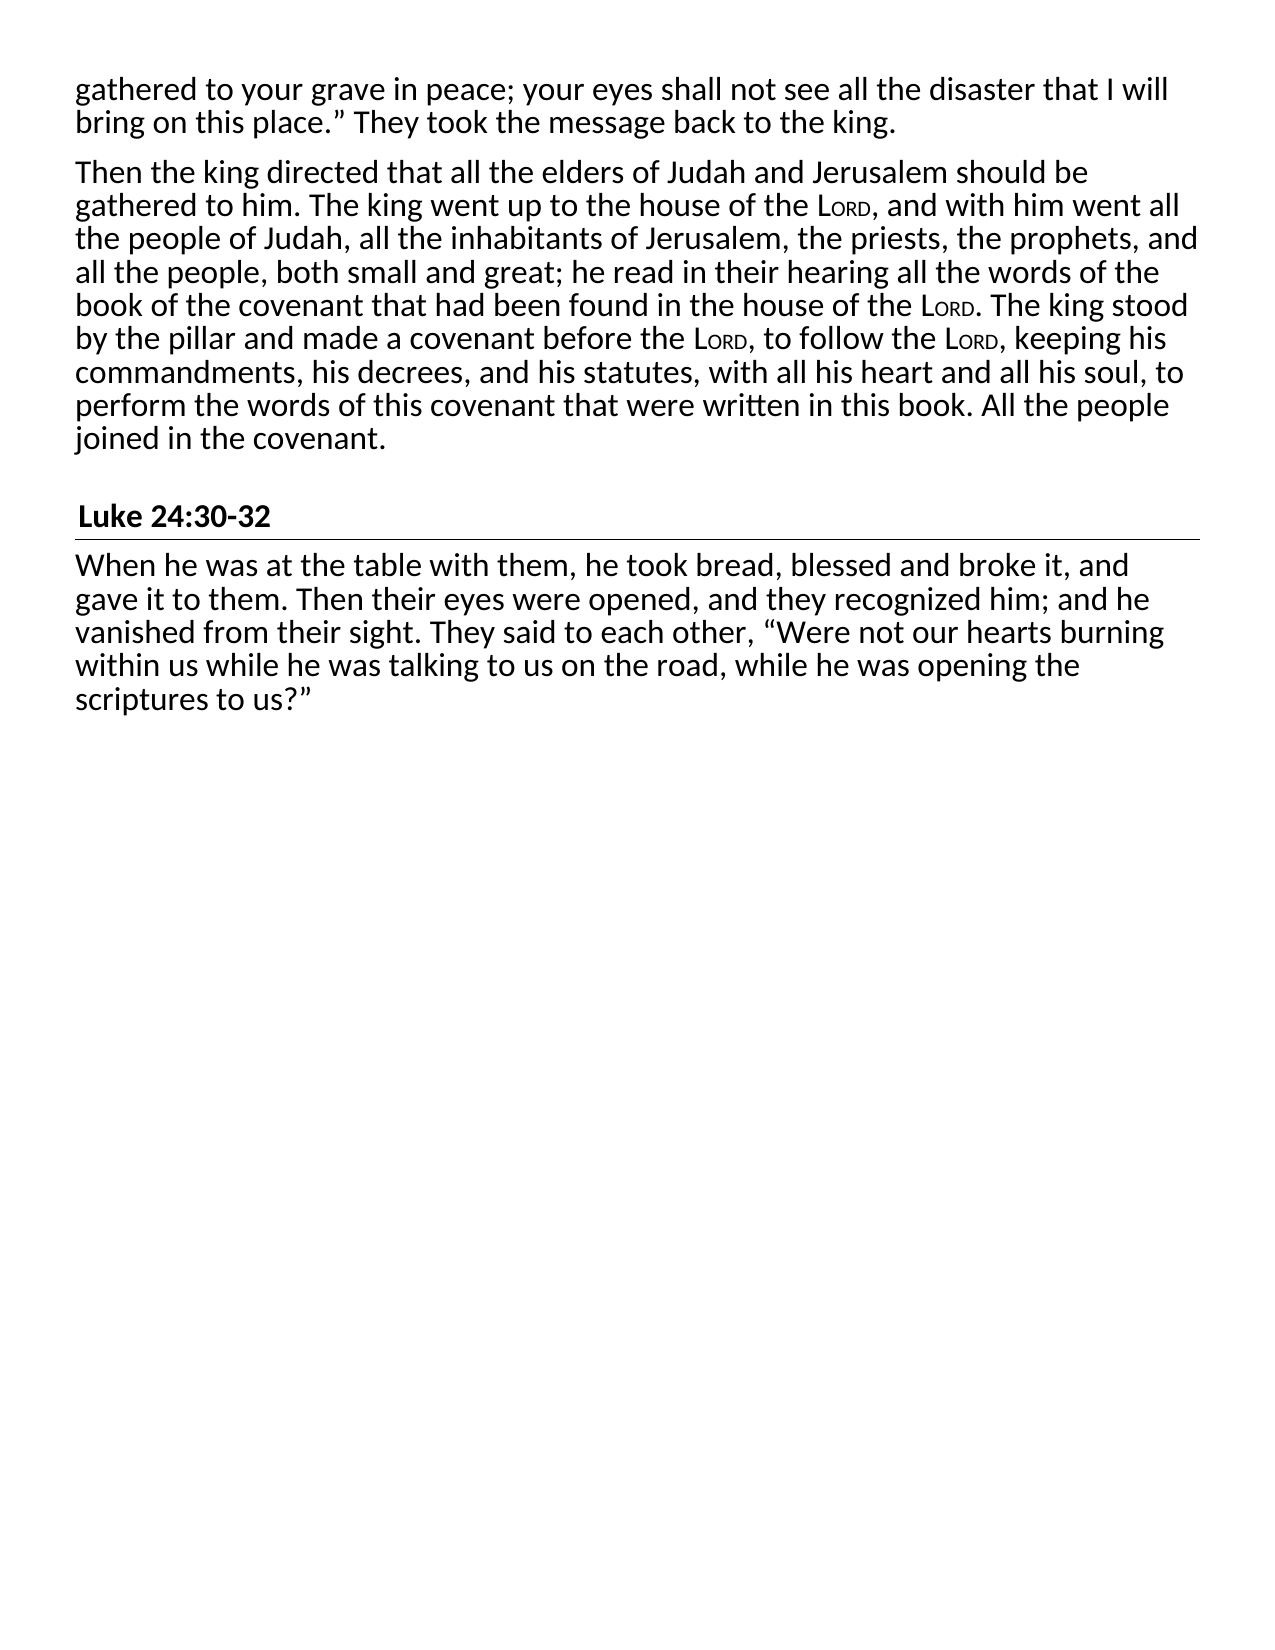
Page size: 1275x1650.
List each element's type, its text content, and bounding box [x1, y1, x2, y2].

text Then the king directed that all the elders of Judah and Jerusalem should be gathered to him. The king went up to the house of the Lord, and with him went all the people of Judah, all the inhabitants of Jerusalem, the priests, the prophets, and all the people, both small and great; he read in their hearing all the words of the book of the covenant that had been found in the house of the Lord. The king stood by the pillar and made a covenant before the Lord, to follow the Lord, keeping his commandments, his decrees, and his statutes, with all his heart and all his soul, to perform the words of this covenant that were written in this book. All the people joined in the covenant. [75, 158, 1200, 458]
text gathered to your grave in peace; your eyes shall not see all the disaster that I will bring on this place.” They took the message back to the king. [75, 75, 1200, 142]
subtitle Luke 24:30-32 [75, 499, 1200, 539]
text When he was at the table with them, he took bread, blessed and broke it, and gave it to them. Then their eyes were opened, and they recognized him; and he vanished from their sight. They said to each other, “Were not our hearts burning within us while he was talking to us on the road, while he was opening the scriptures to us?” [75, 552, 1200, 718]
